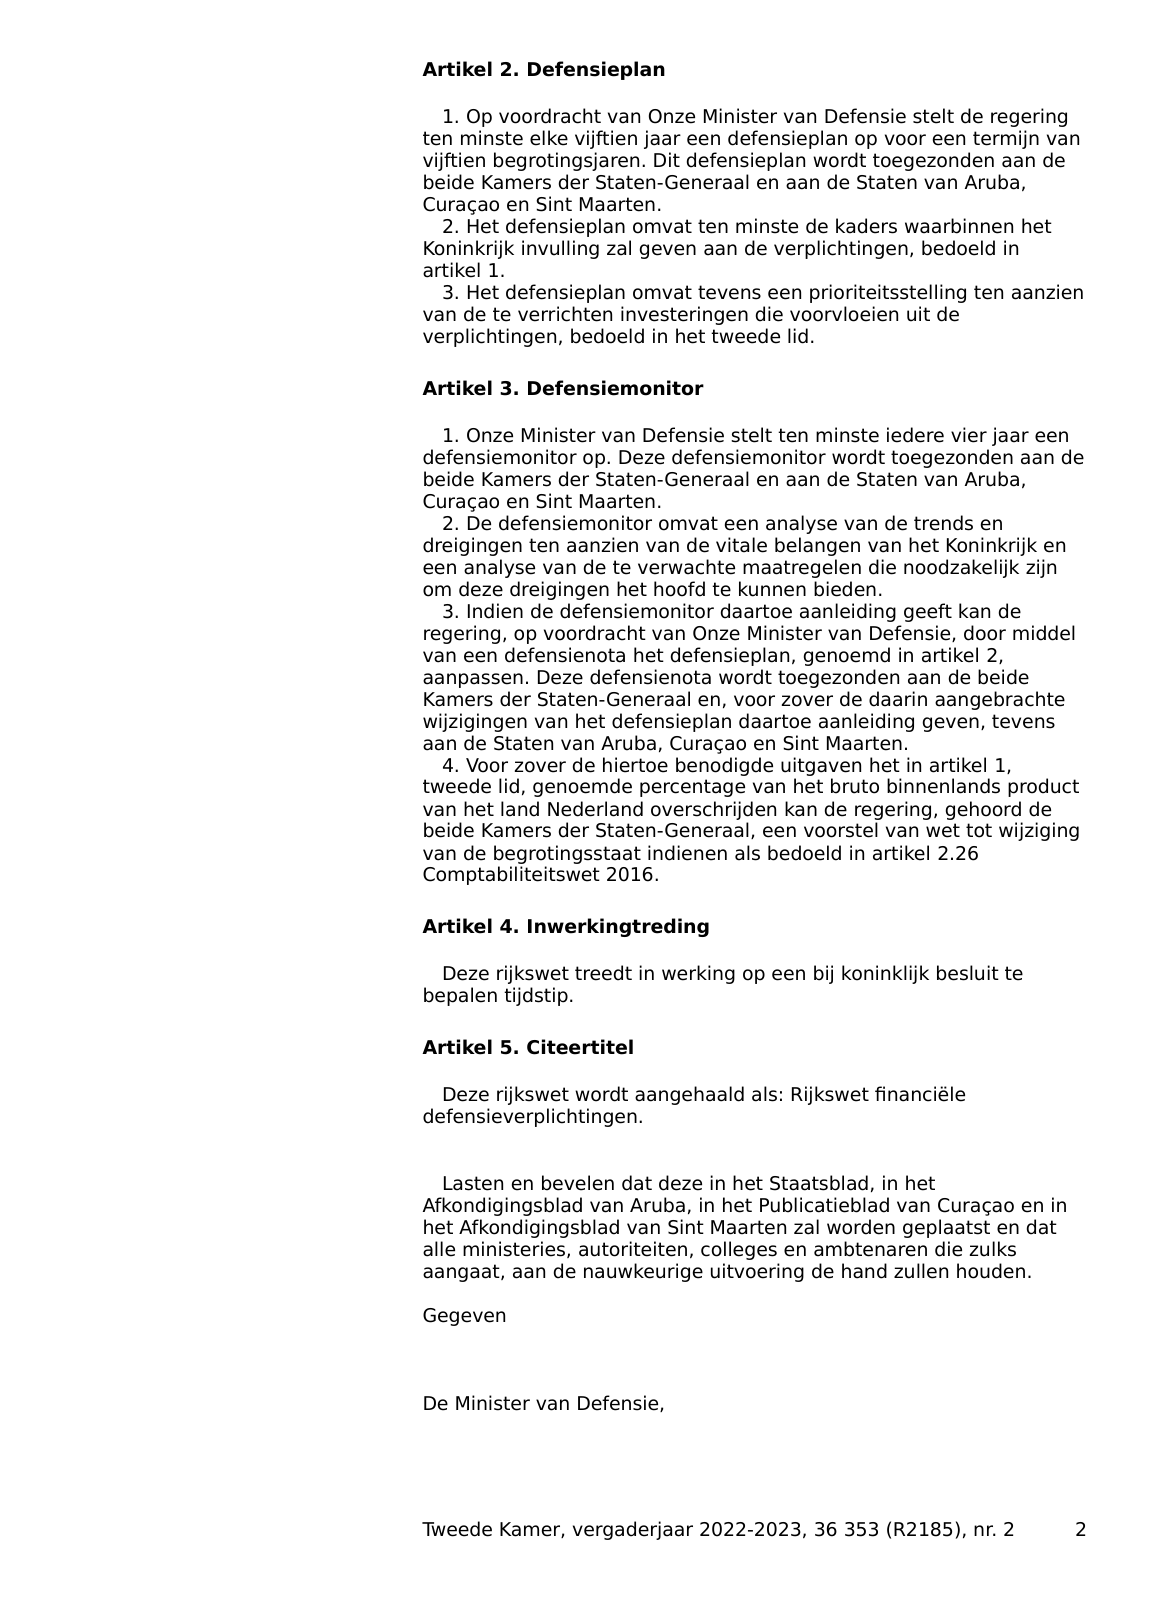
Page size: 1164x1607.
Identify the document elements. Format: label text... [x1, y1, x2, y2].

text 3. Indien de defensiemonitor daartoe aanleiding geeft kan de regering, op voordracht van Onze Minister van Defensie, door middel van een defensienota het defensieplan, genoemd in artikel 2, aanpassen. Deze defensienota wordt toegezonden aan de beide Kamers der Staten-Generaal en, voor zover de daarin aangebrachte wijzigingen van het defensieplan daartoe aanleiding geven, tevens aan de Staten van Aruba, Curaçao en Sint Maarten. [422, 601, 1087, 754]
text Deze rijkswet treedt in werking op een bij koninklijk besluit te bepalen tijdstip. [422, 963, 1087, 1007]
subtitle Artikel 5. Citeertitel [422, 1037, 1087, 1059]
text 2. Het defensieplan omvat ten minste de kaders waarbinnen het Koninkrijk invulling zal geven aan de verplichtingen, bedoeld in artikel 1. [422, 216, 1087, 282]
subtitle Artikel 3. Defensiemonitor [422, 378, 1087, 400]
text Gegeven [422, 1305, 1087, 1327]
text 1. Onze Minister van Defensie stelt ten minste iedere vier jaar een defensiemonitor op. Deze defensiemonitor wordt toegezonden aan de beide Kamers der Staten-Generaal en aan de Staten van Aruba, Curaçao en Sint Maarten. [422, 425, 1087, 513]
text 1. Op voordracht van Onze Minister van Defensie stelt de regering ten minste elke vijftien jaar een defensieplan op voor een termijn van vijftien begrotingsjaren. Dit defensieplan wordt toegezonden aan de beide Kamers der Staten-Generaal en aan de Staten van Aruba, Curaçao en Sint Maarten. [422, 106, 1087, 216]
text 2. De defensiemonitor omvat een analyse van de trends en dreigingen ten aanzien van de vitale belangen van het Koninkrijk en een analyse van de te verwachte maatregelen die noodzakelijk zijn om deze dreigingen het hoofd te kunnen bieden. [422, 513, 1087, 601]
text 4. Voor zover de hiertoe benodigde uitgaven het in artikel 1, tweede lid, genoemde percentage van het bruto binnenlands product van het land Nederland overschrijden kan de regering, gehoord de beide Kamers der Staten-Generaal, een voorstel van wet tot wijziging van de begrotingsstaat indienen als bedoeld in artikel 2.26 Comptabiliteitswet 2016. [422, 754, 1087, 886]
subtitle Artikel 2. Defensieplan [422, 59, 1087, 81]
subtitle Artikel 4. Inwerkingtreding [422, 916, 1087, 938]
text Deze rijkswet wordt aangehaald als: Rijkswet financiële defensieverplichtingen. [422, 1084, 1087, 1128]
text De Minister van Defensie, [422, 1393, 1087, 1415]
text Lasten en bevelen dat deze in het Staatsblad, in het Afkondigingsblad van Aruba, in het Publicatieblad van Curaçao en in het Afkondigingsblad van Sint Maarten zal worden geplaatst en dat alle ministeries, autoriteiten, colleges en ambtenaren die zulks aangaat, aan de nauwkeurige uitvoering de hand zullen houden. [422, 1173, 1087, 1282]
text 3. Het defensieplan omvat tevens een prioriteitsstelling ten aanzien van de te verrichten investeringen die voorvloeien uit de verplichtingen, bedoeld in het tweede lid. [422, 282, 1087, 348]
